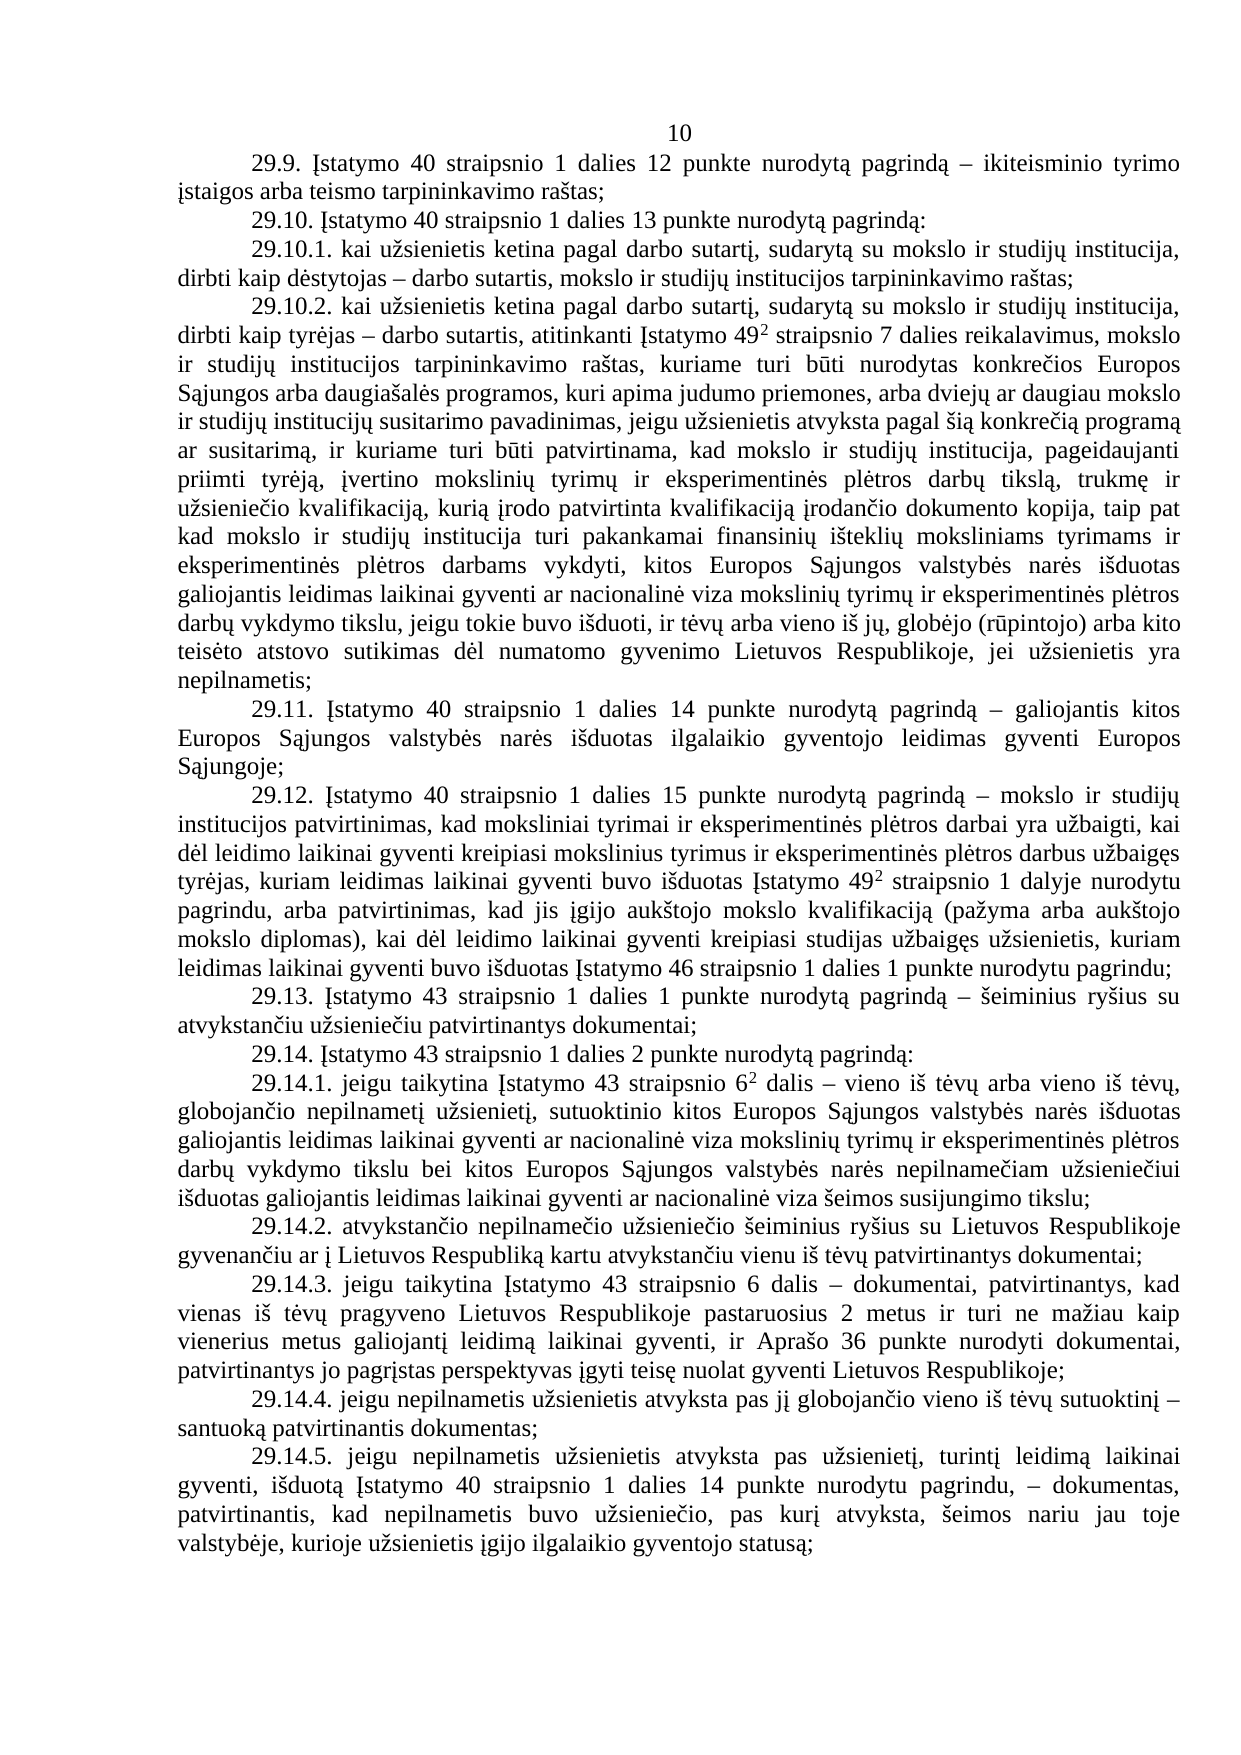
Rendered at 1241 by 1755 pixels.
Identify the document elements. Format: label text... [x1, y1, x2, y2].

text 29.12. Įstatymo 40 straipsnio 1 dalies 15 punkte nurodytą pagrindą – mokslo ir studijų institucijos patvirtinimas, kad moksliniai tyrimai ir eksperimentinės plėtros darbai yra užbaigti, kai dėl leidimo laikinai gyventi kreipiasi mokslinius tyrimus ir eksperimentinės plėtros darbus užbaigęs tyrėjas, kuriam leidimas laikinai gyventi buvo išduotas Įstatymo 492 straipsnio 1 dalyje nurodytu pagrindu, arba patvirtinimas, kad jis įgijo aukštojo mokslo kvalifikaciją (pažyma arba aukštojo mokslo diplomas), kai dėl leidimo laikinai gyventi kreipiasi studijas užbaigęs užsienietis, kuriam leidimas laikinai gyventi buvo išduotas Įstatymo 46 straipsnio 1 dalies 1 punkte nurodytu pagrindu; [177, 780, 1181, 981]
text 29.13. Įstatymo 43 straipsnio 1 dalies 1 punkte nurodytą pagrindą – šeiminius ryšius su atvykstančiu užsieniečiu patvirtinantys dokumentai; [177, 981, 1181, 1039]
text 29.14.4. jeigu nepilnametis užsienietis atvyksta pas jį globojančio vieno iš tėvų sutuoktinį – santuoką patvirtinantis dokumentas; [177, 1384, 1181, 1441]
text 29.14.5. jeigu nepilnametis užsienietis atvyksta pas užsienietį, turintį leidimą laikinai gyventi, išduotą Įstatymo 40 straipsnio 1 dalies 14 punkte nurodytu pagrindu, – dokumentas, patvirtinantis, kad nepilnametis buvo užsieniečio, pas kurį atvyksta, šeimos nariu jau toje valstybėje, kurioje užsienietis įgijo ilgalaikio gyventojo statusą; [177, 1441, 1181, 1556]
text 29.10.2. kai užsienietis ketina pagal darbo sutartį, sudarytą su mokslo ir studijų institucija, dirbti kaip tyrėjas – darbo sutartis, atitinkanti Įstatymo 492 straipsnio 7 dalies reikalavimus, mokslo ir studijų institucijos tarpininkavimo raštas, kuriame turi būti nurodytas konkrečios Europos Sąjungos arba daugiašalės programos, kuri apima judumo priemones, arba dviejų ar daugiau mokslo ir studijų institucijų susitarimo pavadinimas, jeigu užsienietis atvyksta pagal šią konkrečią programą ar susitarimą, ir kuriame turi būti patvirtinama, kad mokslo ir studijų institucija, pageidaujanti priimti tyrėją, įvertino mokslinių tyrimų ir eksperimentinės plėtros darbų tikslą, trukmę ir užsieniečio kvalifikaciją, kurią įrodo patvirtinta kvalifikaciją įrodančio dokumento kopija, taip pat kad mokslo ir studijų institucija turi pakankamai finansinių išteklių moksliniams tyrimams ir eksperimentinės plėtros darbams vykdyti, kitos Europos Sąjungos valstybės narės išduotas galiojantis leidimas laikinai gyventi ar nacionalinė viza mokslinių tyrimų ir eksperimentinės plėtros darbų vykdymo tikslu, jeigu tokie buvo išduoti, ir tėvų arba vieno iš jų, globėjo (rūpintojo) arba kito teisėto atstovo sutikimas dėl numatomo gyvenimo Lietuvos Respublikoje, jei užsienietis yra nepilnametis; [177, 291, 1181, 694]
text 29.14.3. jeigu taikytina Įstatymo 43 straipsnio 6 dalis – dokumentai, patvirtinantys, kad vienas iš tėvų pragyveno Lietuvos Respublikoje pastaruosius 2 metus ir turi ne mažiau kaip vienerius metus galiojantį leidimą laikinai gyventi, ir Aprašo 36 punkte nurodyti dokumentai, patvirtinantys jo pagrįstas perspektyvas įgyti teisę nuolat gyventi Lietuvos Respublikoje; [177, 1269, 1181, 1384]
text 29.14.1. jeigu taikytina Įstatymo 43 straipsnio 62 dalis – vieno iš tėvų arba vieno iš tėvų, globojančio nepilnametį užsienietį, sutuoktinio kitos Europos Sąjungos valstybės narės išduotas galiojantis leidimas laikinai gyventi ar nacionalinė viza mokslinių tyrimų ir eksperimentinės plėtros darbų vykdymo tikslu bei kitos Europos Sąjungos valstybės narės nepilnamečiam užsieniečiui išduotas galiojantis leidimas laikinai gyventi ar nacionalinė viza šeimos susijungimo tikslu; [177, 1068, 1181, 1211]
text 29.14. Įstatymo 43 straipsnio 1 dalies 2 punkte nurodytą pagrindą: [177, 1039, 1181, 1068]
text 29.10.1. kai užsienietis ketina pagal darbo sutartį, sudarytą su mokslo ir studijų institucija, dirbti kaip dėstytojas – darbo sutartis, mokslo ir studijų institucijos tarpininkavimo raštas; [177, 234, 1181, 291]
text 29.14.2. atvykstančio nepilnamečio užsieniečio šeiminius ryšius su Lietuvos Respublikoje gyvenančiu ar į Lietuvos Respubliką kartu atvykstančiu vienu iš tėvų patvirtinantys dokumentai; [177, 1211, 1181, 1269]
text 29.9. Įstatymo 40 straipsnio 1 dalies 12 punkte nurodytą pagrindą – ikiteisminio tyrimo įstaigos arba teismo tarpininkavimo raštas; [177, 148, 1181, 205]
text 29.10. Įstatymo 40 straipsnio 1 dalies 13 punkte nurodytą pagrindą: [177, 205, 1181, 234]
text 29.11. Įstatymo 40 straipsnio 1 dalies 14 punkte nurodytą pagrindą – galiojantis kitos Europos Sąjungos valstybės narės išduotas ilgalaikio gyventojo leidimas gyventi Europos Sąjungoje; [177, 694, 1181, 780]
